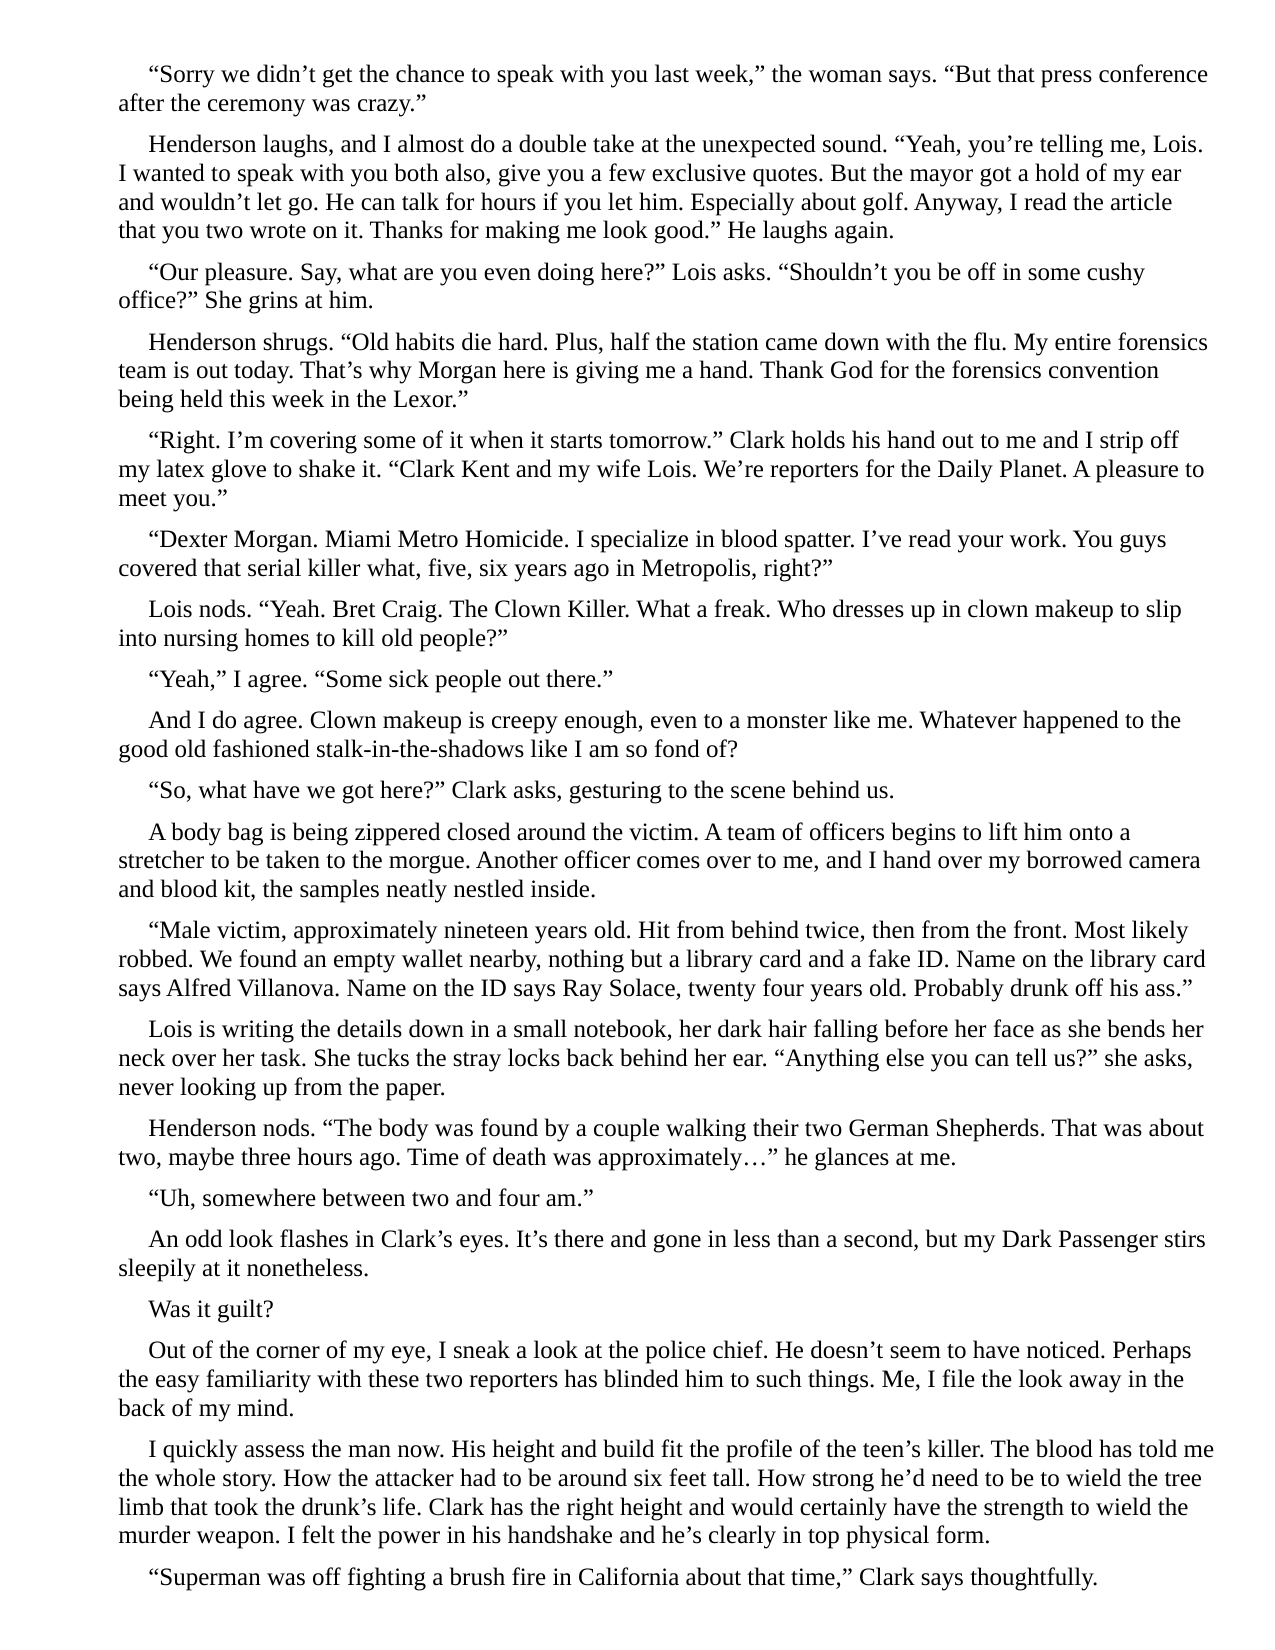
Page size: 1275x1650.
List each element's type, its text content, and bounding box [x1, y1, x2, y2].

text An odd look flashes in Clark’s eyes. It’s there and gone in less than a second, but my Dark Passenger stirs sleepily at it nonetheless. [118, 1224, 1216, 1282]
text “Uh, somewhere between two and four am.” [118, 1183, 1216, 1212]
text And I do agree. Clown makeup is creepy enough, even to a monster like me. Whatever happened to the good old fashioned stalk-in-the-shadows like I am so fond of? [118, 705, 1216, 763]
text Henderson shrugs. “Old habits die hard. Plus, half the station came down with the flu. My entire forensics team is out today. That’s why Morgan here is giving me a hand. Thank God for the forensics convention being held this week in the Lexor.” [118, 327, 1216, 413]
text “Dexter Morgan. Miami Metro Homicide. I specialize in blood spatter. I’ve read your work. You guys covered that serial killer what, five, six years ago in Metropolis, right?” [118, 524, 1216, 582]
text Lois nods. “Yeah. Bret Craig. The Clown Killer. What a freak. Who dresses up in clown makeup to slip into nursing homes to kill old people?” [118, 594, 1216, 652]
text A body bag is being zippered closed around the victim. A team of officers begins to lift him onto a stretcher to be taken to the morgue. Another officer comes over to me, and I hand over my borrowed camera and blood kit, the samples neatly nestled inside. [118, 817, 1216, 903]
text “So, what have we got here?” Clark asks, gesturing to the scene behind us. [118, 775, 1216, 804]
text “Right. I’m covering some of it when it starts tomorrow.” Clark holds his hand out to me and I strip off my latex glove to shake it. “Clark Kent and my wife Lois. We’re reporters for the Daily Planet. A pleasure to meet you.” [118, 425, 1216, 512]
text Was it guilt? [118, 1294, 1216, 1323]
text “Our pleasure. Say, what are you even doing here?” Lois asks. “Shouldn’t you be off in some cushy office?” She grins at him. [118, 257, 1216, 314]
text I quickly assess the man now. His height and build fit the profile of the teen’s killer. The blood has told me the whole story. How the attacker had to be around six feet tall. How strong he’d need to be to wield the tree limb that took the drunk’s life. Clark has the right height and would certainly have the strength to wield the murder weapon. I felt the power in his handshake and he’s clearly in top physical form. [118, 1434, 1216, 1549]
text “Sorry we didn’t get the chance to speak with you last week,” the woman says. “But that press conference after the ceremony was crazy.” [118, 59, 1216, 117]
text Henderson nods. “The body was found by a couple walking their two German Shepherds. That was about two, maybe three hours ago. Time of death was approximately…” he glances at me. [118, 1113, 1216, 1170]
text Lois is writing the details down in a small notebook, her dark hair falling before her face as she bends her neck over her task. She tucks the stray locks back behind her ear. “Anything else you can tell us?” she asks, never looking up from the paper. [118, 1014, 1216, 1100]
text Out of the corner of my eye, I sneak a look at the police chief. He doesn’t seem to have noticed. Perhaps the easy familiarity with these two reporters has blinded him to such things. Me, I file the look away in the back of my mind. [118, 1335, 1216, 1422]
text Henderson laughs, and I almost do a double take at the unexpected sound. “Yeah, you’re telling me, Lois. I wanted to speak with you both also, give you a few exclusive quotes. But the mayor got a hold of my ear and wouldn’t let go. He can talk for hours if you let him. Especially about golf. Anyway, I read the article that you two wrote on it. Thanks for making me look good.” He laughs again. [118, 129, 1216, 244]
text “Yeah,” I agree. “Some sick people out there.” [118, 664, 1216, 693]
text “Male victim, approximately nineteen years old. Hit from behind twice, then from the front. Most likely robbed. We found an empty wallet nearby, nothing but a library card and a fake ID. Name on the library card says Alfred Villanova. Name on the ID says Ray Solace, twenty four years old. Probably drunk off his ass.” [118, 915, 1216, 1002]
text “Superman was off fighting a brush fire in California about that time,” Clark says thoughtfully. [118, 1562, 1216, 1590]
